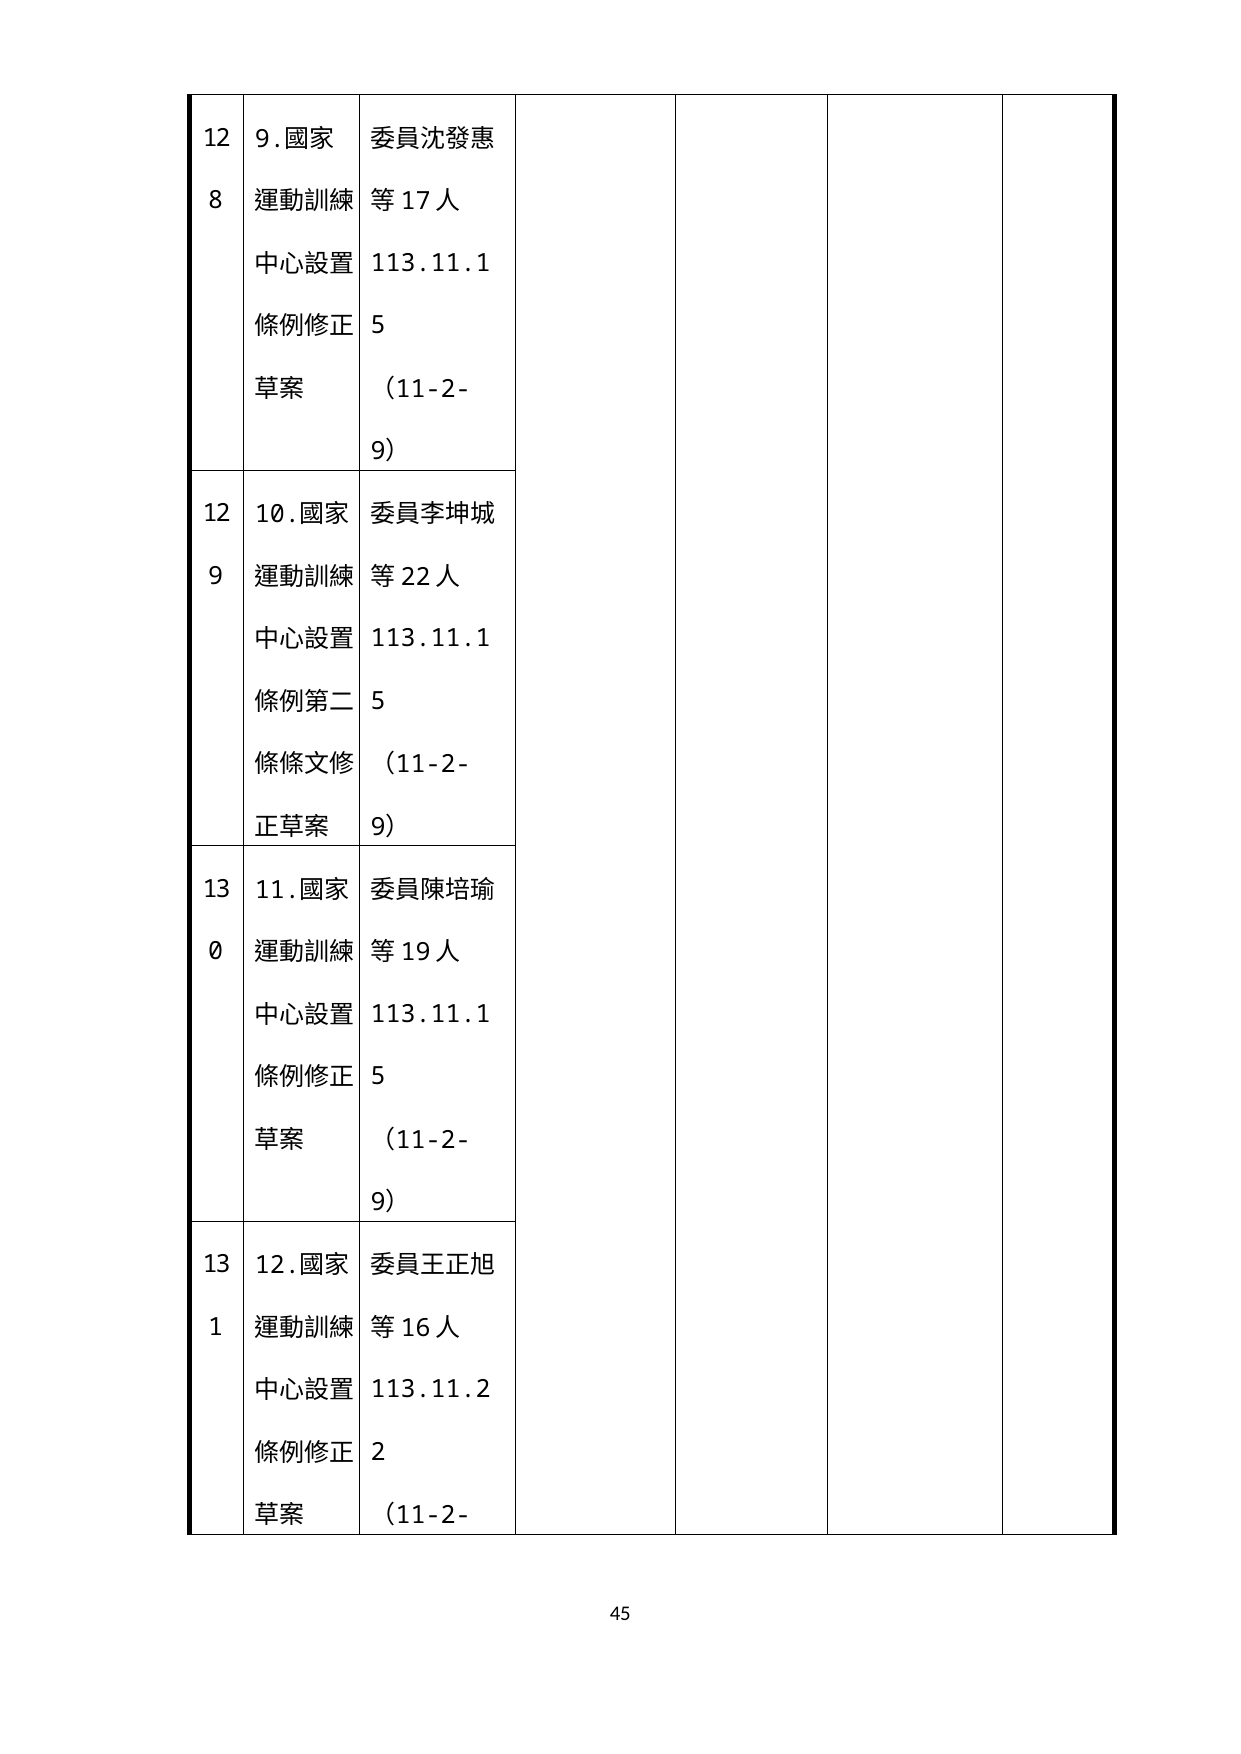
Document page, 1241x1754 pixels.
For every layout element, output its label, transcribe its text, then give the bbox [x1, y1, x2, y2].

table_cell 129 [192, 471, 243, 845]
table_cell 10.國家運動訓練中心設置條例第二條條文修正草案 [244, 471, 359, 845]
table_cell 9.國家運動訓練中心設置條例修正草案 [244, 95, 359, 470]
table_cell 11.國家運動訓練中心設置條例修正草案 [244, 846, 359, 1221]
table_cell [676, 95, 827, 1534]
table_cell 128 [192, 95, 243, 470]
table_cell 委員王正旭 等16人 113.11.22 （11-2- [360, 1222, 515, 1534]
table_cell 12.國家運動訓練中心設置條例修正草案 [244, 1222, 359, 1534]
table_cell [1003, 95, 1112, 1534]
table_cell [828, 95, 1002, 1534]
table_cell 委員陳培瑜 等19人 113.11.15 （11-2-9） [360, 846, 515, 1221]
table_cell [516, 95, 675, 1534]
table_cell 130 [192, 846, 243, 1221]
table_cell 委員沈發惠 等17人 113.11.15 （11-2-9） [360, 95, 515, 470]
table_cell 委員李坤城 等22人 113.11.15 （11-2-9） [360, 471, 515, 845]
table_cell 131 [192, 1222, 243, 1534]
